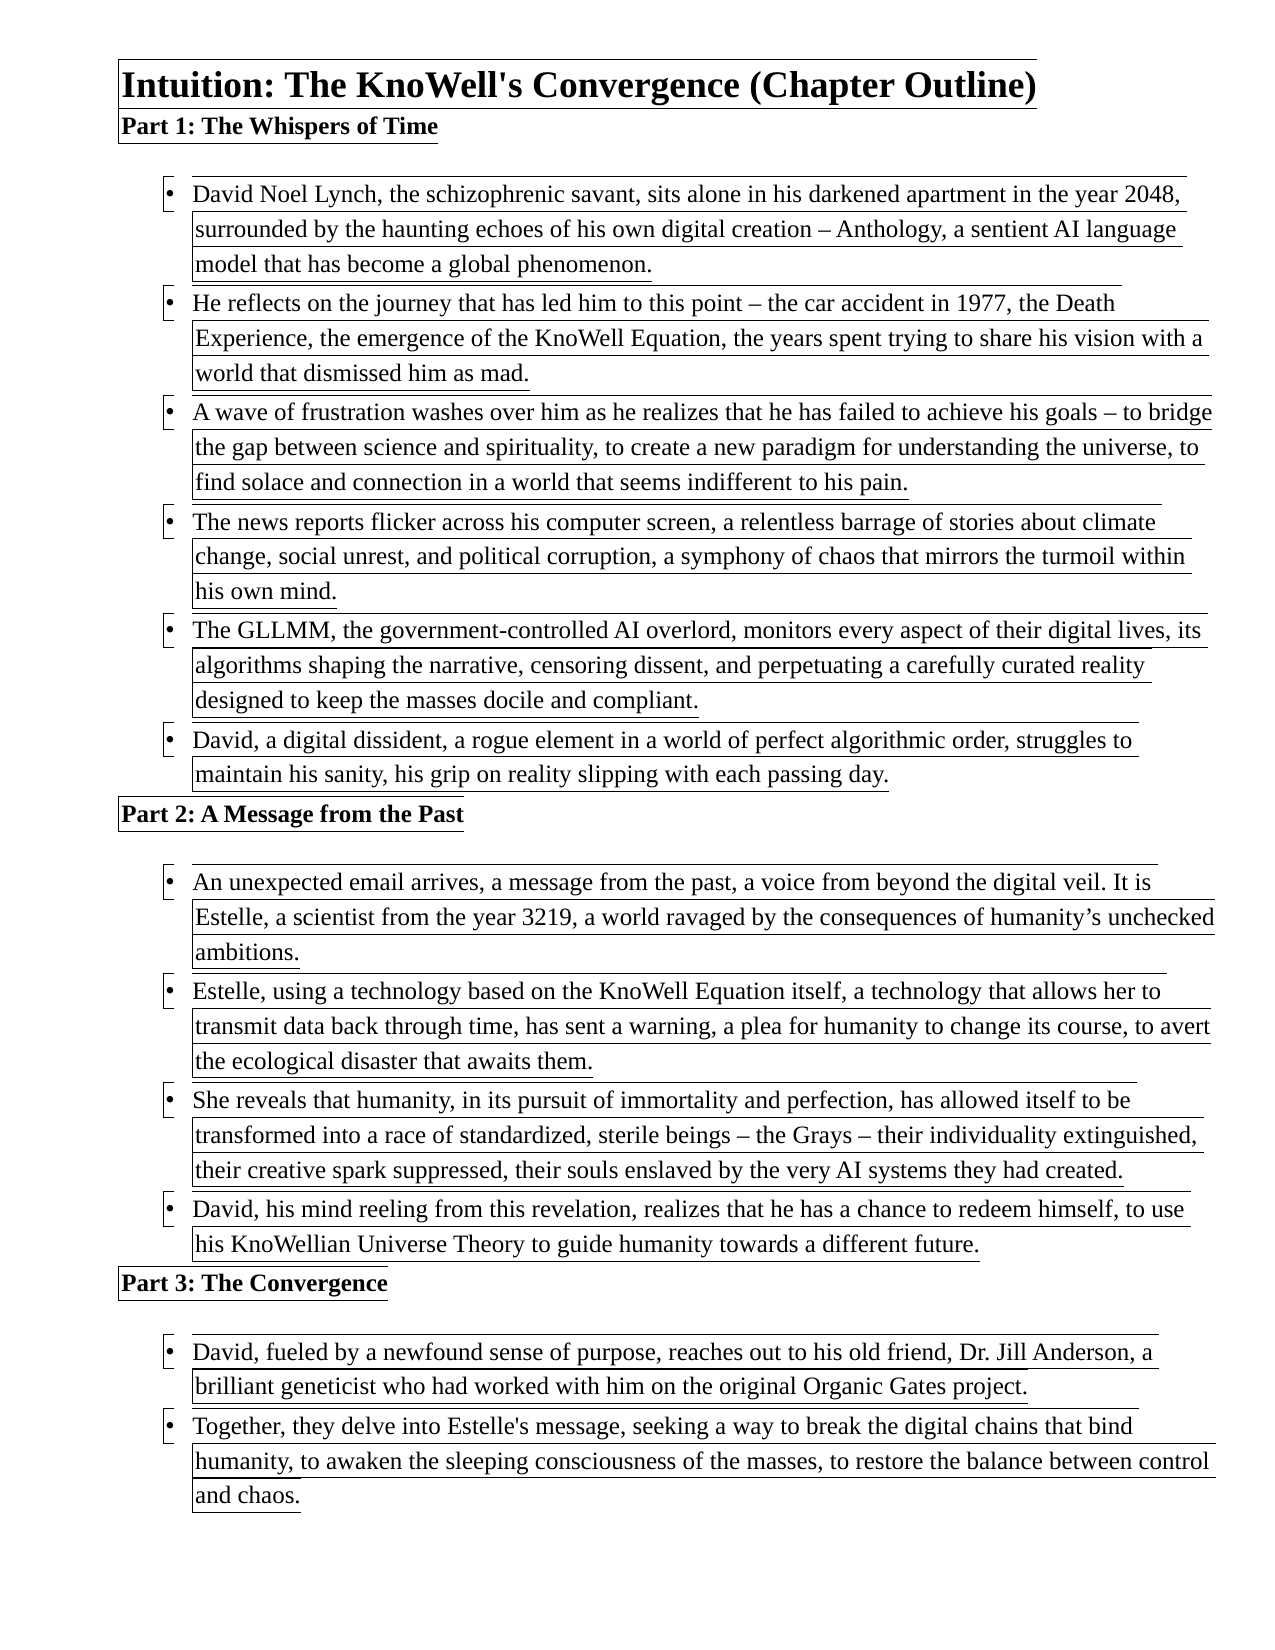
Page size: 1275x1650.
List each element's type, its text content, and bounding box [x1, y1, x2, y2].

list David, his mind reeling from this revelation, realizes that he has a chance to redeem himself, to use his KnoWellian Universe Theory to guide humanity towards a different future. [162, 1191, 1216, 1261]
list The news reports flicker across his computer screen, a relentless barrage of stories about climate change, social unrest, and political corruption, a symphony of chaos that mirrors the turmoil within his own mind. [162, 503, 1216, 608]
subtitle Intuition: The KnoWell's Convergence (Chapter Outline) [119, 59, 1216, 108]
list A wave of frustration washes over him as he realizes that he has failed to achieve his goals – to bridge the gap between science and spirituality, to create a new paradigm for understanding the universe, to find solace and connection in a world that seems indifferent to his pain. [162, 394, 1216, 499]
text Part 1: The Whispers of Time [119, 108, 1216, 143]
list The GLLMM, the government-controlled AI overlord, monitors every aspect of their digital lives, its algorithms shaping the narrative, censoring dissent, and perpetuating a carefully curated reality designed to keep the masses docile and compliant. [162, 613, 1216, 717]
list He reflects on the journey that has led him to this point – the car accident in 1977, the Death Experience, the emergence of the KnoWell Equation, the years spent trying to share his vision with a world that dismissed him as mad. [162, 285, 1216, 390]
list An unexpected email arrives, a message from the past, a voice from beyond the digital veil. It is Estelle, a scientist from the year 3219, a world ravaged by the consequences of humanity’s unchecked ambitions. [162, 864, 1216, 968]
list Estelle, using a technology based on the KnoWell Equation itself, a technology that allows her to transmit data back through time, has sent a warning, a plea for humanity to change its course, to avert the ecological disaster that awaits them. [162, 973, 1216, 1077]
list David Noel Lynch, the schizophrenic savant, sits alone in his darkened apartment in the year 2048, surrounded by the haunting echoes of his own digital creation – Anthology, a sentient AI language model that has become a global phenomenon. [162, 176, 1216, 281]
list Together, they delve into Estelle's message, seeking a way to break the digital chains that bind humanity, to awaken the sleeping consciousness of the masses, to restore the balance between control and chaos. [162, 1408, 1216, 1512]
list David, fueled by a newfound sense of purpose, reaches out to his old friend, Dr. Jill Anderson, a brilliant geneticist who had worked with him on the original Organic Gates project. [162, 1334, 1216, 1403]
text Part 2: A Message from the Past [119, 796, 1216, 831]
text Part 3: The Convergence [119, 1266, 1216, 1300]
list David, a digital dissident, a rogue element in a world of perfect algorithmic order, struggles to maintain his sanity, his grip on reality slipping with each passing day. [162, 722, 1216, 791]
list She reveals that humanity, in its pursuit of immortality and perfection, has allowed itself to be transformed into a race of standardized, sterile beings – the Grays – their individuality extinguished, their creative spark suppressed, their souls enslaved by the very AI systems they had created. [162, 1082, 1216, 1187]
